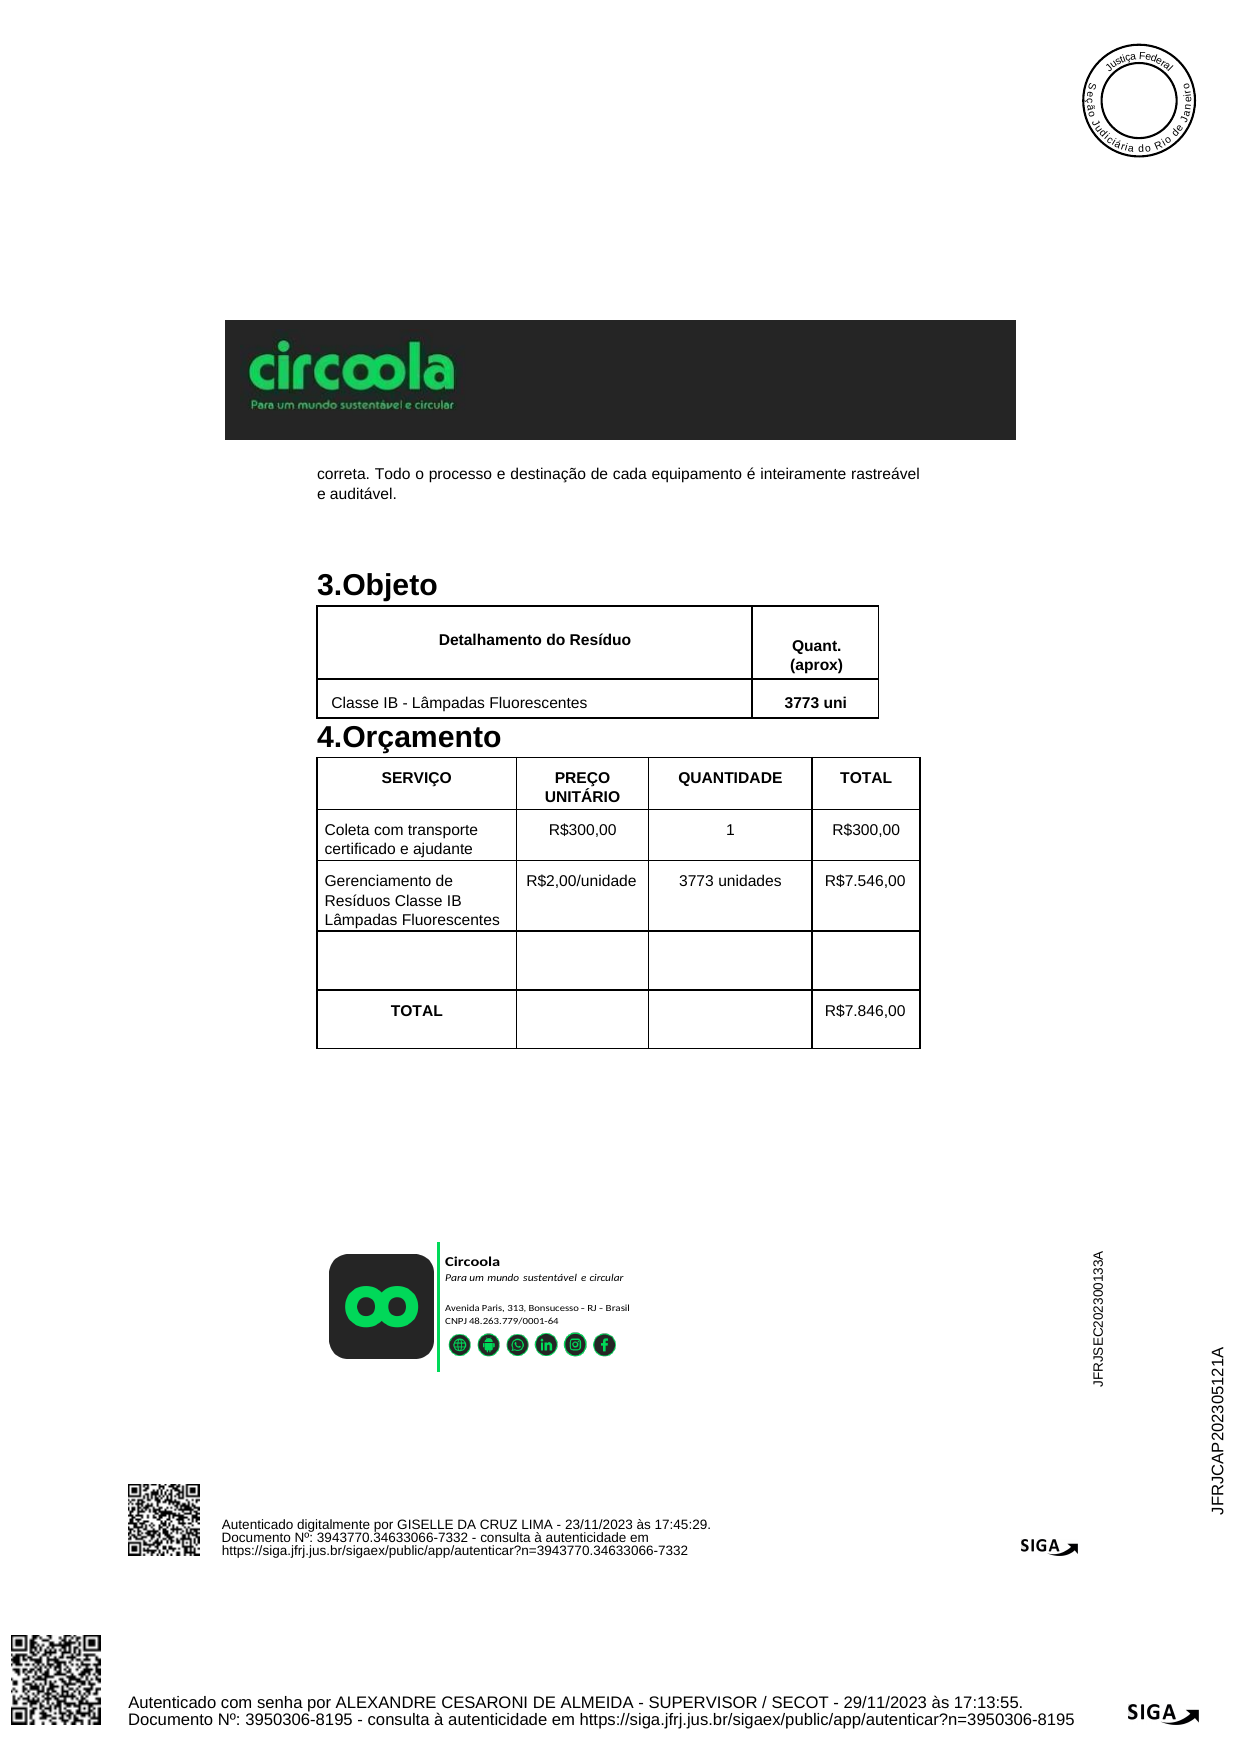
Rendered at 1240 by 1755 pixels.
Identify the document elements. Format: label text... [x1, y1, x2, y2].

table_cell [649, 991, 811, 1047]
table_header QUANTIDADE [649, 758, 811, 809]
table_cell R$7.846,00 [813, 991, 919, 1047]
table_cell [318, 932, 516, 989]
table_cell [517, 991, 648, 1047]
subtitle 4.Orçamento [317, 718, 921, 753]
table_header Detalhamento do Resíduo [318, 607, 751, 678]
table_header PREÇO UNITÁRIO [517, 758, 648, 809]
table_cell Coleta com transporte certificado e ajudante [318, 810, 516, 859]
table_cell [813, 932, 919, 989]
table_cell 3773 unidades [649, 861, 811, 930]
table_cell Gerenciamento de Resíduos Classe IB Lâmpadas Fluorescentes [318, 861, 516, 930]
table_cell R$300,00 [813, 810, 919, 859]
subtitle 3.Objeto [317, 567, 921, 602]
text correta. Todo o processo e destinação de cada equipamento é inteiramente rastreável e auditável. [316, 465, 921, 503]
table_header TOTAL [813, 758, 919, 809]
table_cell Classe IB - Lâmpadas Fluorescentes [318, 680, 751, 717]
table_cell R$2,00/unidade [517, 861, 648, 930]
table_cell 3773 uni [753, 680, 878, 717]
table_header Quant. (aprox) [753, 607, 878, 678]
table_cell R$7.546,00 [813, 861, 919, 930]
table_header SERVIÇO [318, 758, 516, 809]
table_cell [649, 932, 811, 989]
table_cell [517, 932, 648, 989]
table_cell TOTAL [318, 991, 516, 1047]
table_cell 1 [649, 810, 811, 859]
table_cell R$300,00 [517, 810, 648, 859]
